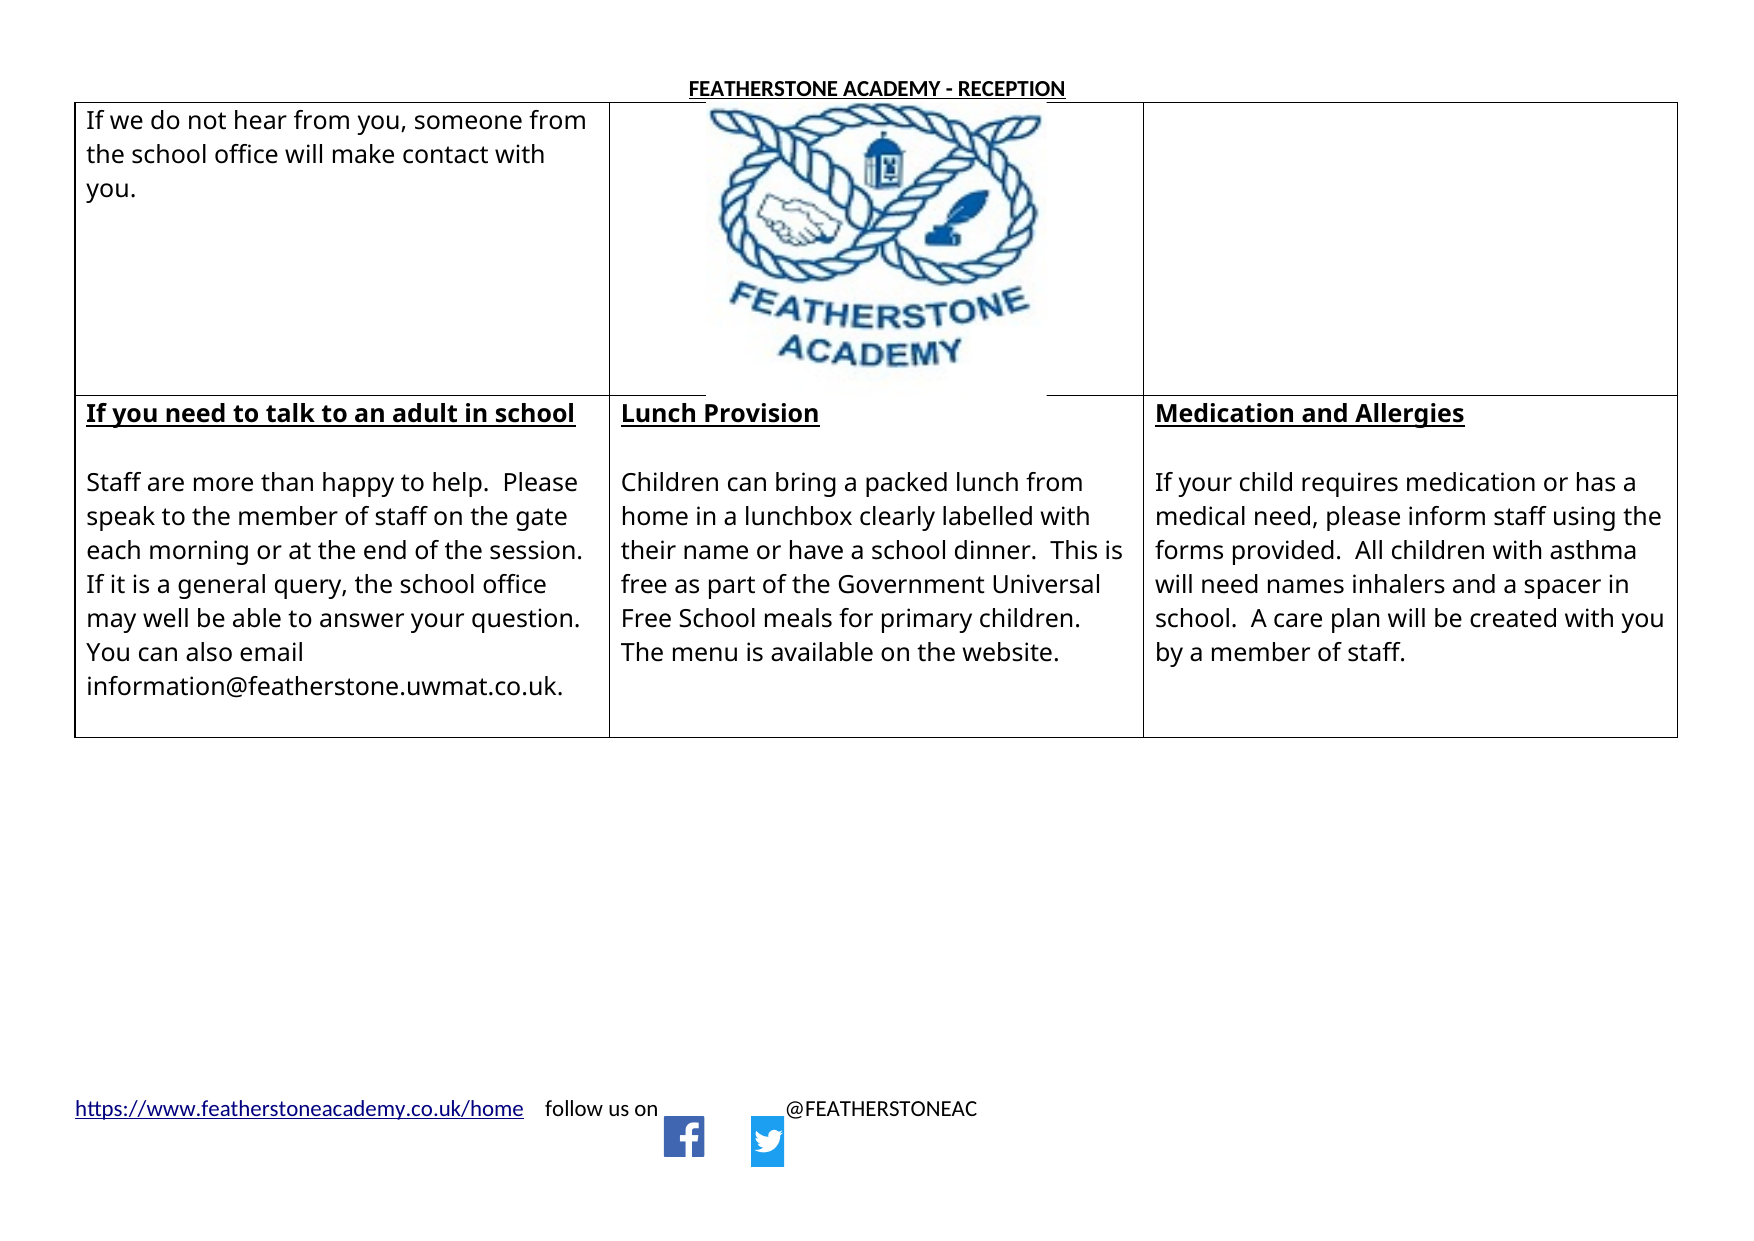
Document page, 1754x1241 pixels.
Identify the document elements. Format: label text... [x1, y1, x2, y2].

table_cell [1047, 103, 1143, 395]
table_cell [610, 103, 706, 395]
table_cell If we do not hear from you, someone from the school office will make contact with you. [76, 103, 609, 395]
table_cell If you need to talk to an adult in school Staff are more than happy to help. Please speak to the member of staff on the gate each morning or at the end of the session. If it is a general query, the school office may well be able to answer your question. You can also email information@featherstone.uwmat.co.uk. [76, 396, 609, 737]
table_cell Medication and Allergies If your child requires medication or has a medical need, please inform staff using the forms provided. All children with asthma will need names inhalers and a spacer in school. A care plan will be created with you by a member of staff. [1144, 396, 1677, 737]
table_cell Lunch Provision Children can bring a packed lunch from home in a lunchbox clearly labelled with their name or have a school dinner. This is free as part of the Government Universal Free School meals for primary children. The menu is available on the website. [610, 396, 1143, 737]
table_cell [1144, 103, 1677, 395]
